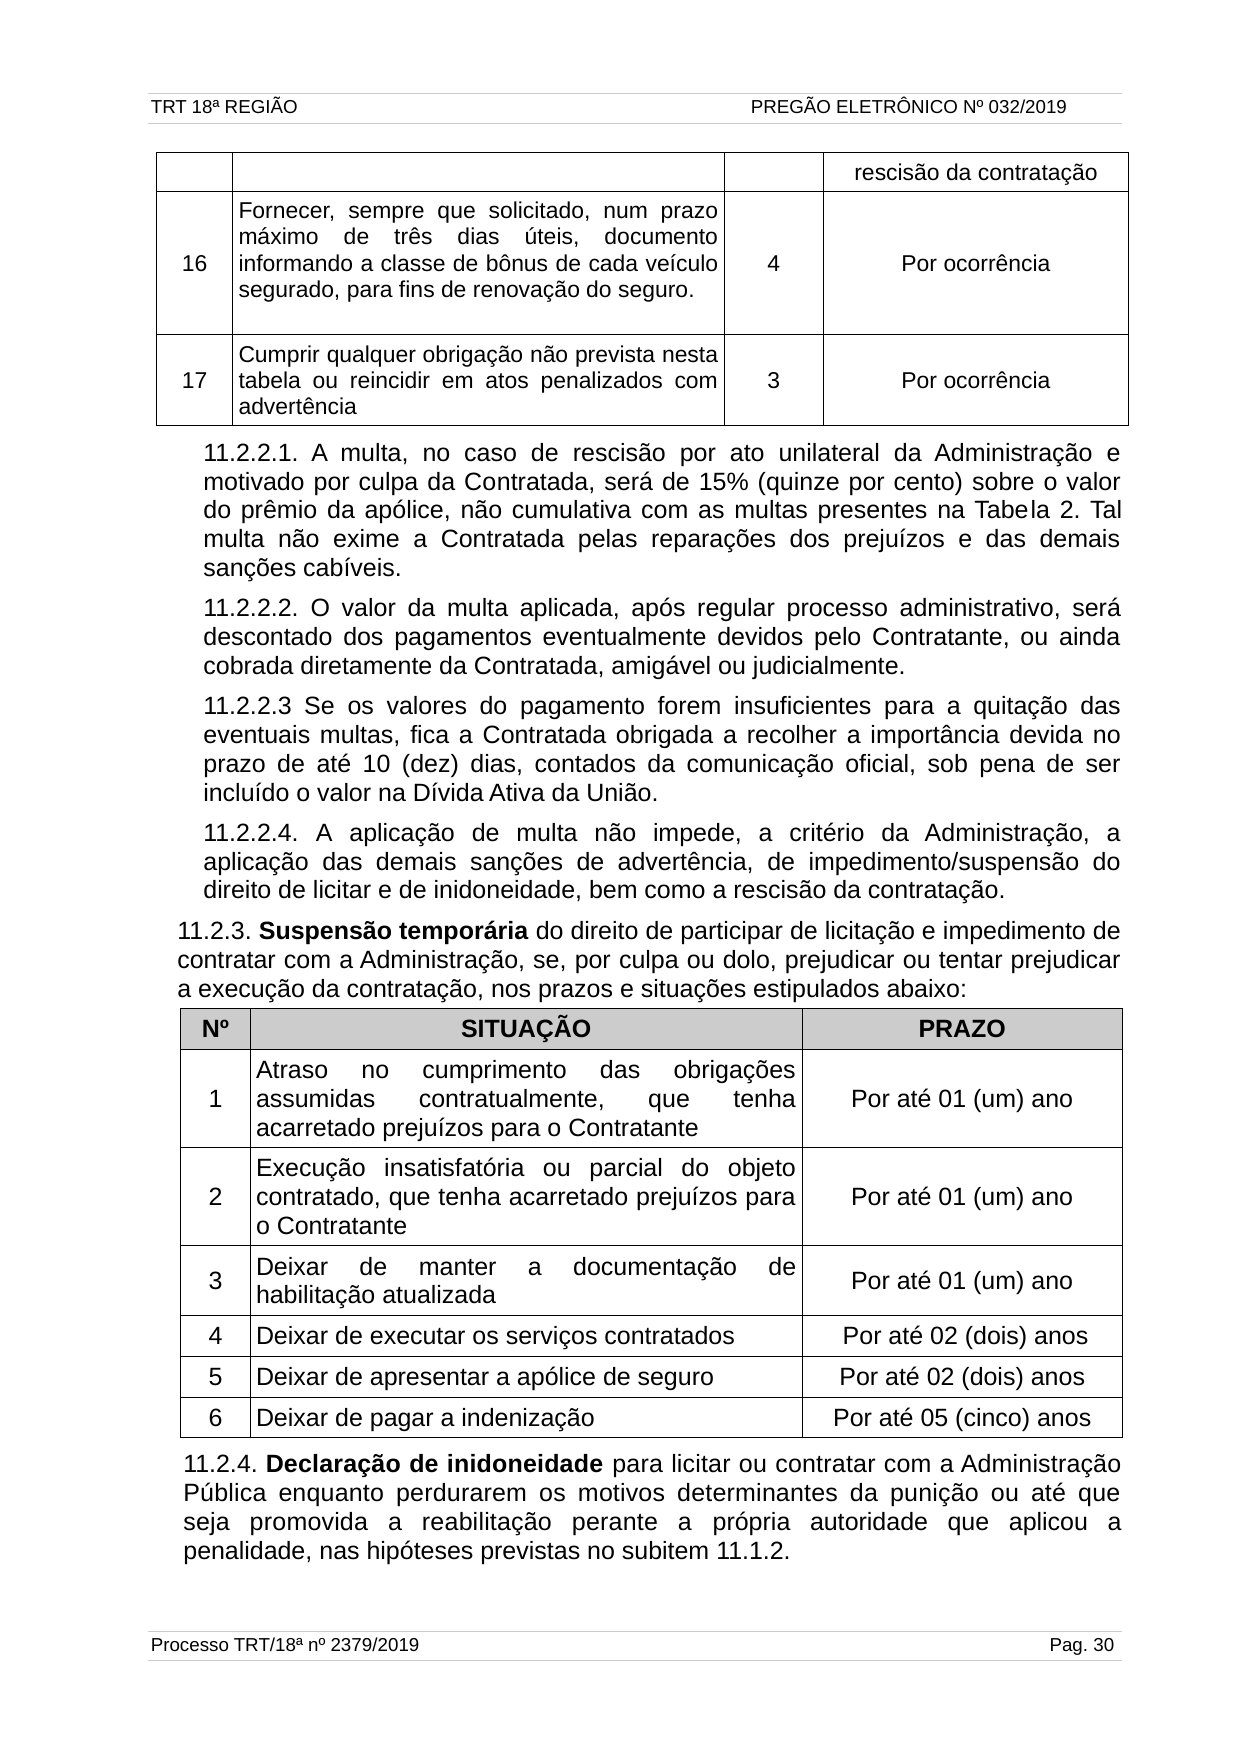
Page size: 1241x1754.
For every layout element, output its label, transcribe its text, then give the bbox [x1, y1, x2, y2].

table_cell Deixar de pagar a indenização [251, 1398, 802, 1437]
table_cell 17 [157, 335, 232, 425]
table_cell Por até 01 (um) ano [803, 1050, 1122, 1147]
table_cell 4 [725, 192, 823, 334]
table_cell Cumprir qualquer obrigação não prevista nesta tabela ou reincidir em atos penalizados com advertência [233, 335, 724, 425]
table_cell 6 [181, 1398, 250, 1437]
table_cell [157, 153, 232, 191]
table_cell 4 [181, 1316, 250, 1356]
table_cell 5 [181, 1357, 250, 1396]
table_cell 1 [181, 1050, 250, 1147]
table_cell Por até 05 (cinco) anos [803, 1398, 1122, 1437]
table_cell Fornecer, sempre que solicitado, num prazo máximo de três dias úteis, documento informando a classe de bônus de cada veículo segurado, para fins de renovação do seguro. [233, 192, 724, 334]
table_cell [233, 153, 724, 191]
table_cell 3 [725, 335, 823, 425]
table_cell Por ocorrência [824, 192, 1128, 334]
table_cell rescisão da contratação [824, 153, 1128, 191]
table_cell Atraso no cumprimento das obrigações assumidas contratualmente, que tenha acarretado prejuízos para o Contratante [251, 1050, 802, 1147]
table_cell 3 [181, 1246, 250, 1315]
table_cell Por até 01 (um) ano [803, 1148, 1122, 1245]
text 11.2.2.4. A aplicação de multa não impede, a critério da Administração, a aplicação das demais sanções de advertência, de impedimento/suspensão do direito de licitar e de inidoneidade, bem como a rescisão da contratação. [203, 818, 1122, 904]
table_cell Deixar de executar os serviços contratados [251, 1316, 802, 1356]
table_cell Por até 01 (um) ano [803, 1246, 1122, 1315]
text 11.2.4. Declaração de inidoneidade para licitar ou contratar com a Administração Pública enquanto perdurarem os motivos determinantes da punição ou até que seja promovida a reabilitação perante a própria autoridade que aplicou a penalidade, nas hipóteses previstas no subitem 11.1.2. [183, 1449, 1122, 1564]
table_header PRAZO [803, 1009, 1122, 1049]
text 11.2.2.3 Se os valores do pagamento forem insuficientes para a quitação das eventuais multas, fica a Contratada obrigada a recolher a importância devida no prazo de até 10 (dez) dias, contados da comunicação oficial, sob pena de ser incluído o valor na Dívida Ativa da União. [203, 691, 1122, 806]
text 11.2.2.1. A multa, no caso de rescisão por ato unilateral da Administração e motivado por culpa da Contratada, será de 15% (quinze por cento) sobre o valor do prêmio da apólice, não cumulativa com as multas presentes na Tabela 2. Tal multa não exime a Contratada pelas reparações dos prejuízos e das demais sanções cabíveis. [203, 438, 1122, 581]
table_cell Deixar de apresentar a apólice de seguro [251, 1357, 802, 1396]
table_cell Por ocorrência [824, 335, 1128, 425]
table_cell Deixar de manter a documentação de habilitação atualizada [251, 1246, 802, 1315]
table_cell Por até 02 (dois) anos [803, 1316, 1122, 1356]
table_header SITUAÇÃO [251, 1009, 802, 1049]
table_cell Por até 02 (dois) anos [803, 1357, 1122, 1396]
text 11.2.2.2. O valor da multa aplicada, após regular processo administrativo, será descontado dos pagamentos eventualmente devidos pelo Contratante, ou ainda cobrada diretamente da Contratada, amigável ou judicialmente. [203, 593, 1122, 679]
table_cell 2 [181, 1148, 250, 1245]
table_header Nº [181, 1009, 250, 1049]
table_cell 16 [157, 192, 232, 334]
text 11.2.3. Suspensão temporária do direito de participar de licitação e impedimento de contratar com a Administração, se, por culpa ou dolo, prejudicar ou tentar prejudicar a execução da contratação, nos prazos e situações estipulados abaixo: [177, 916, 1122, 1002]
table_cell [725, 153, 823, 191]
table_cell Execução insatisfatória ou parcial do objeto contratado, que tenha acarretado prejuízos para o Contratante [251, 1148, 802, 1245]
